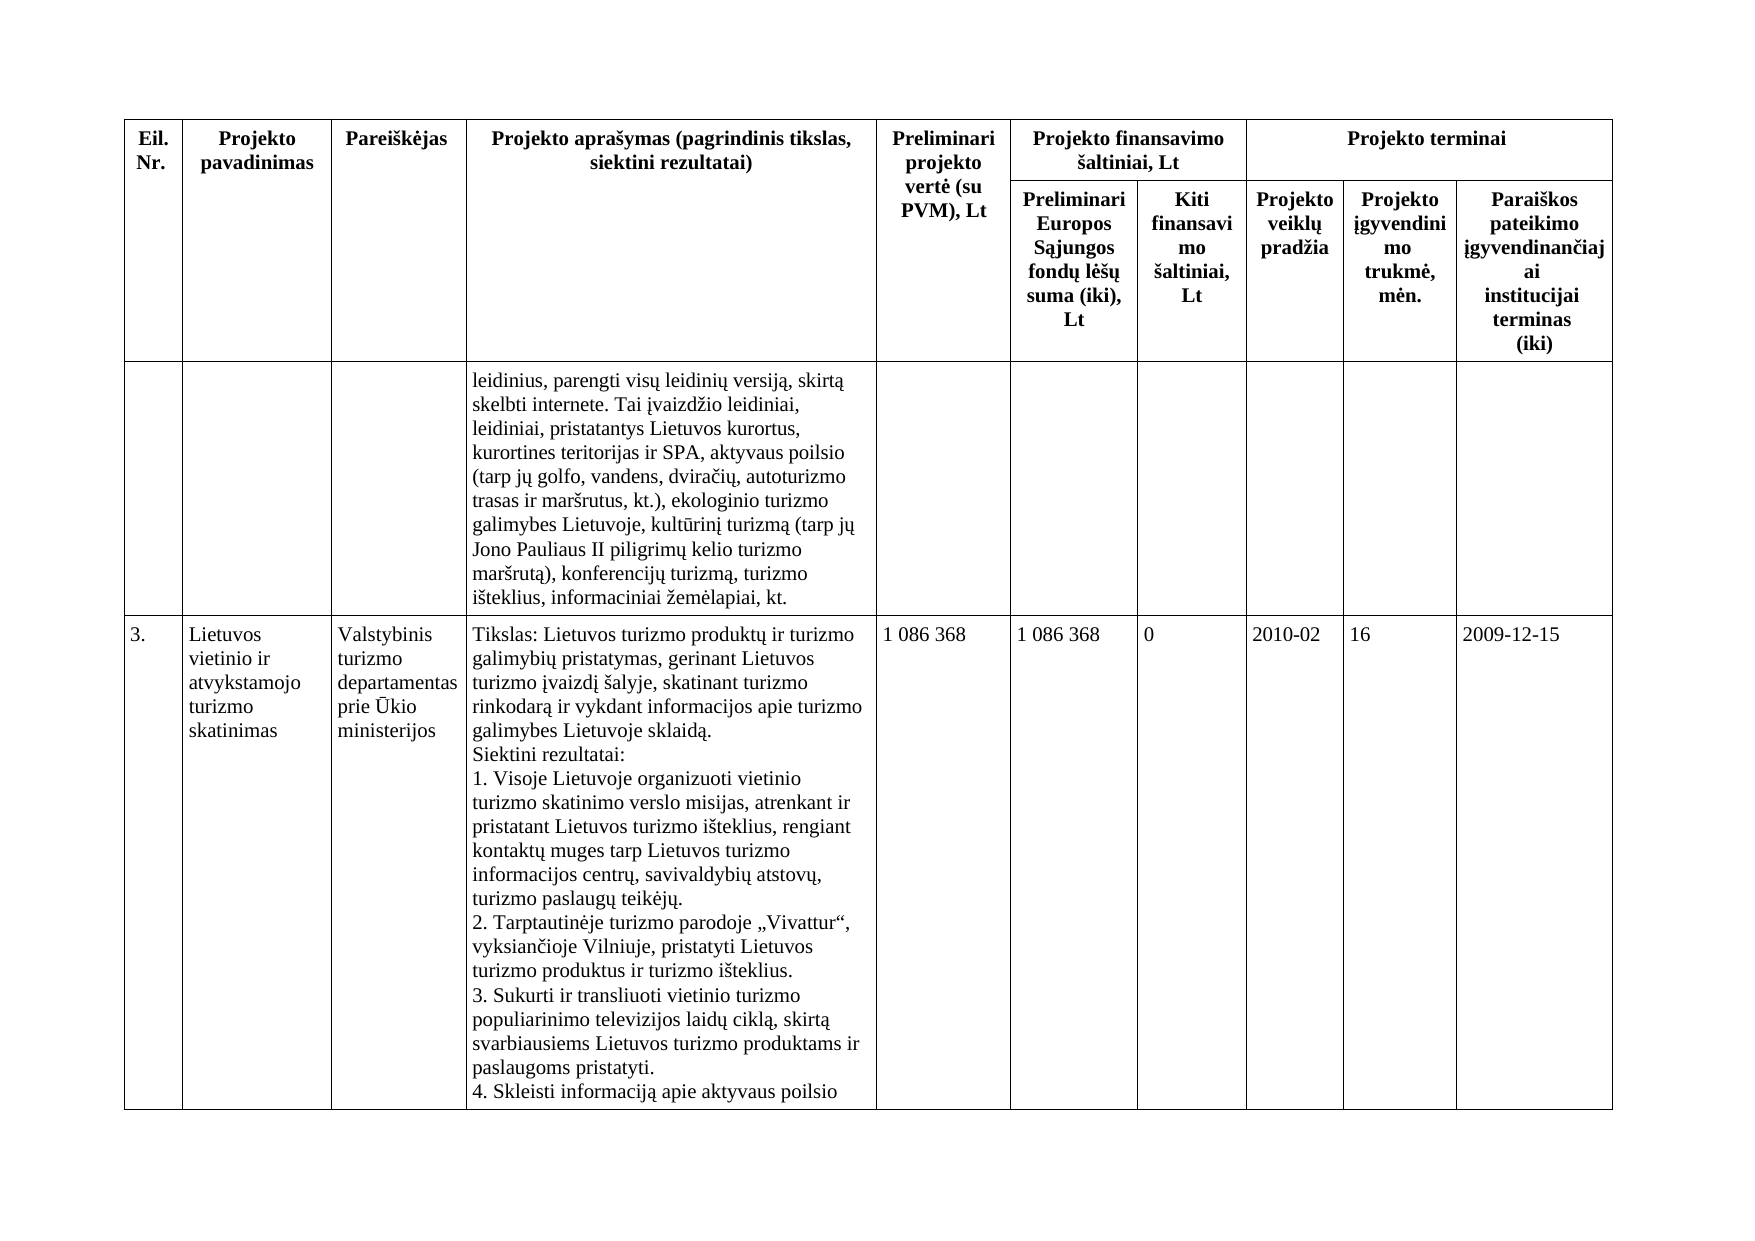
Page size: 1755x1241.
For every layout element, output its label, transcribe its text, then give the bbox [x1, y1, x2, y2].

table_cell 3. [125, 616, 182, 1109]
table_cell [332, 362, 466, 614]
table_cell 2009-12-15 [1457, 616, 1612, 1109]
table_cell [1247, 362, 1343, 614]
table_cell [1344, 362, 1456, 614]
table_cell [183, 362, 331, 614]
table_header Eil. Nr. [125, 120, 182, 361]
table_cell Kiti finansavimo šaltiniai, Lt [1138, 181, 1246, 361]
table_cell Projekto veiklų pradžia [1247, 181, 1343, 361]
table_header Preliminari projekto vertė (su PVM), Lt [877, 120, 1010, 361]
table_cell 1 086 368 [877, 616, 1010, 1109]
table_cell Preliminari Europos Sąjungos fondų lėšų suma (iki), Lt [1011, 181, 1137, 361]
table_cell 16 [1344, 616, 1456, 1109]
table_cell leidinius, parengti visų leidinių versiją, skirtą skelbti internete. Tai įvaizdžio leidiniai, leidiniai, pristatantys Lietuvos kurortus, kurortines teritorijas ir SPA, aktyvaus poilsio (tarp jų golfo, vandens, dviračių, autoturizmo trasas ir maršrutus, kt.), ekologinio turizmo galimybes Lietuvoje, kultūrinį turizmą (tarp jų Jono Pauliaus II piligrimų kelio turizmo maršrutą), konferencijų turizmą, turizmo išteklius, informaciniai žemėlapiai, kt. [467, 362, 876, 614]
table_cell [1011, 362, 1137, 614]
table_cell 1 086 368 [1011, 616, 1137, 1109]
table_cell 0 [1138, 616, 1246, 1109]
table_cell [1457, 362, 1612, 614]
table_cell [877, 362, 1010, 614]
table_cell Tikslas: Lietuvos turizmo produktų ir turizmo galimybių pristatymas, gerinant Lietuvos turizmo įvaizdį šalyje, skatinant turizmo rinkodarą ir vykdant informacijos apie turizmo galimybes Lietuvoje sklaidą. Siektini rezultatai: 1. Visoje Lietuvoje organizuoti vietinio turizmo skatinimo verslo misijas, atrenkant ir pristatant Lietuvos turizmo išteklius, rengiant kontaktų muges tarp Lietuvos turizmo informacijos centrų, savivaldybių atstovų, turizmo paslaugų teikėjų. 2. Tarptautinėje turizmo parodoje „Vivattur“, vyksiančioje Vilniuje, pristatyti Lietuvos turizmo produktus ir turizmo išteklius. 3. Sukurti ir transliuoti vietinio turizmo populiarinimo televizijos laidų ciklą, skirtą svarbiausiems Lietuvos turizmo produktams ir paslaugoms pristatyti. 4. Skleisti informaciją apie aktyvaus poilsio [467, 616, 876, 1109]
table_cell Projekto įgyvendinimo trukmė, mėn. [1344, 181, 1456, 361]
table_cell Lietuvos vietinio ir atvykstamojo turizmo skatinimas [183, 616, 331, 1109]
table_cell Valstybinis turizmo departamentas prie Ūkio ministerijos [332, 616, 466, 1109]
table_header Projekto terminai [1247, 120, 1612, 180]
table_cell Paraiškos pateikimo įgyvendinančiajai institucijai terminas (iki) [1457, 181, 1612, 361]
table_cell [1138, 362, 1246, 614]
table_header Pareiškėjas [332, 120, 466, 361]
table_header Projekto pavadinimas [183, 120, 331, 361]
table_header Projekto aprašymas (pagrindinis tikslas, siektini rezultatai) [467, 120, 876, 361]
table_header Projekto finansavimo šaltiniai, Lt [1011, 120, 1246, 180]
table_cell [125, 362, 182, 614]
table_cell 2010-02 [1247, 616, 1343, 1109]
